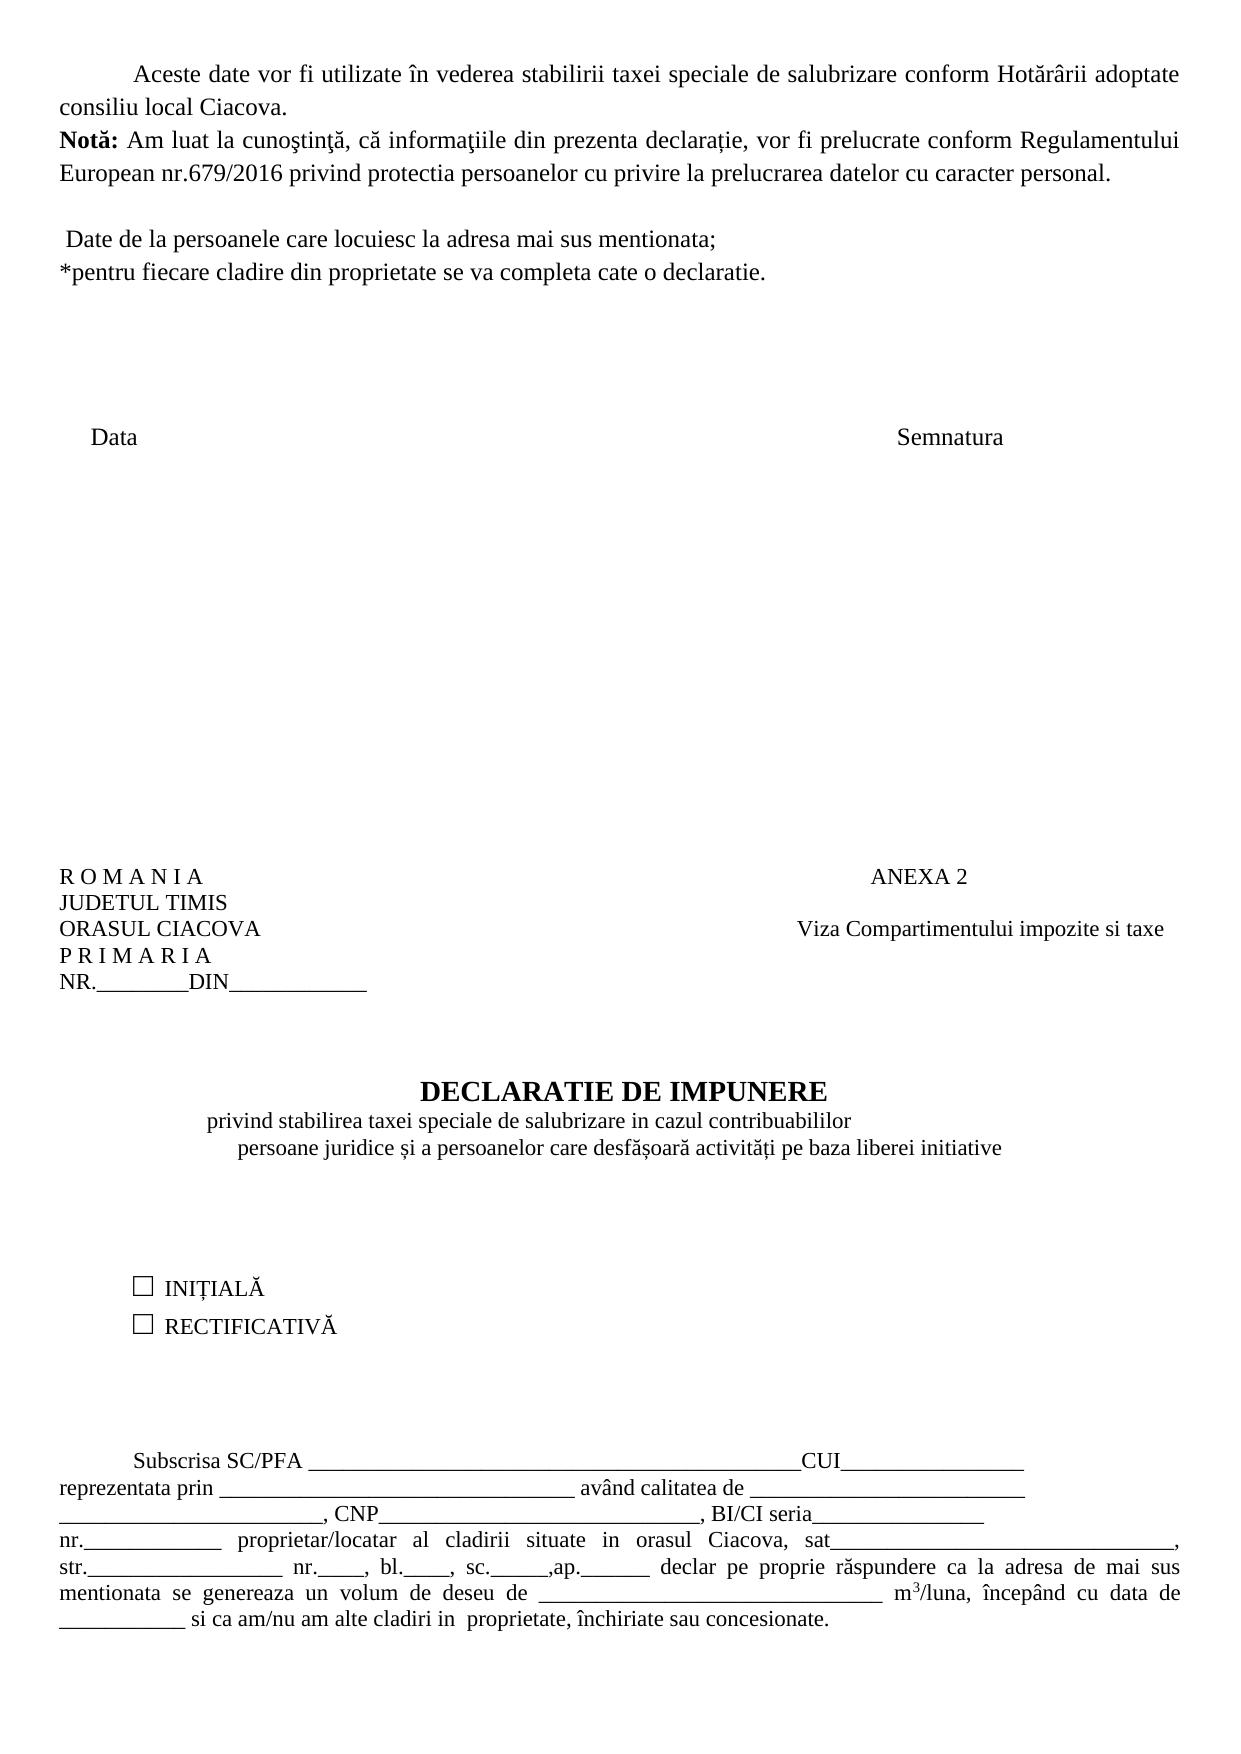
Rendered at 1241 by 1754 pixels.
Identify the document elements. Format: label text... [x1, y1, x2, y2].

text R O M A N I A ANEXA 2 [59, 863, 1181, 889]
text Data Semnatura [59, 422, 1181, 451]
text Subscrisa SC/PFA ___________________________________________CUI________________ [59, 1447, 1181, 1474]
text NR.________DIN____________ [59, 968, 1181, 994]
text DECLARATIE DE IMPUNERE [59, 1074, 1181, 1107]
text reprezentata prin _______________________________ având calitatea de ________________________ [59, 1474, 1181, 1500]
text □ RECTIFICATIVĂ [59, 1304, 1181, 1342]
text privind stabilirea taxei speciale de salubrizare in cazul contribuabililor [59, 1107, 1181, 1133]
text ORASUL CIACOVA Viza Compartimentului impozite si taxe [59, 916, 1181, 942]
text nr.____________ proprietar/locatar al cladirii situate in orasul Ciacova, sat______________________________, str._________________ nr.____, bl.____, sc._____,ap.______ declar pe proprie răspundere ca la adresa de mai sus mentionata se genereaza un volum de deseu de ______________________________ m3/luna, începând cu data de ___________ si ca am/nu am alte cladiri in proprietate, închiriate sau concesionate. [59, 1526, 1181, 1632]
text Aceste date vor fi utilizate în vederea stabilirii taxei speciale de salubrizare conform Hotărârii adoptate consiliu local Ciacova. [59, 59, 1181, 121]
text Date de la persoanele care locuiesc la adresa mai sus mentionata; [59, 224, 1181, 253]
text P R I M A R I A [59, 942, 1181, 968]
text *pentru fiecare cladire din proprietate se va completa cate o declaratie. [59, 257, 1181, 286]
text Notă: Am luat la cunoştinţă, că informaţiile din prezenta declarație, vor fi prelucrate conform Regulamentului European nr.679/2016 privind protectia persoanelor cu privire la prelucrarea datelor cu caracter personal. [59, 125, 1181, 187]
text persoane juridice și a persoanelor care desfășoară activități pe baza liberei initiative [59, 1133, 1181, 1160]
text JUDETUL TIMIS [59, 889, 1181, 916]
text □ INIȚIALĂ [59, 1265, 1181, 1304]
text _______________________, CNP____________________________, BI/CI seria_______________ [59, 1500, 1181, 1526]
